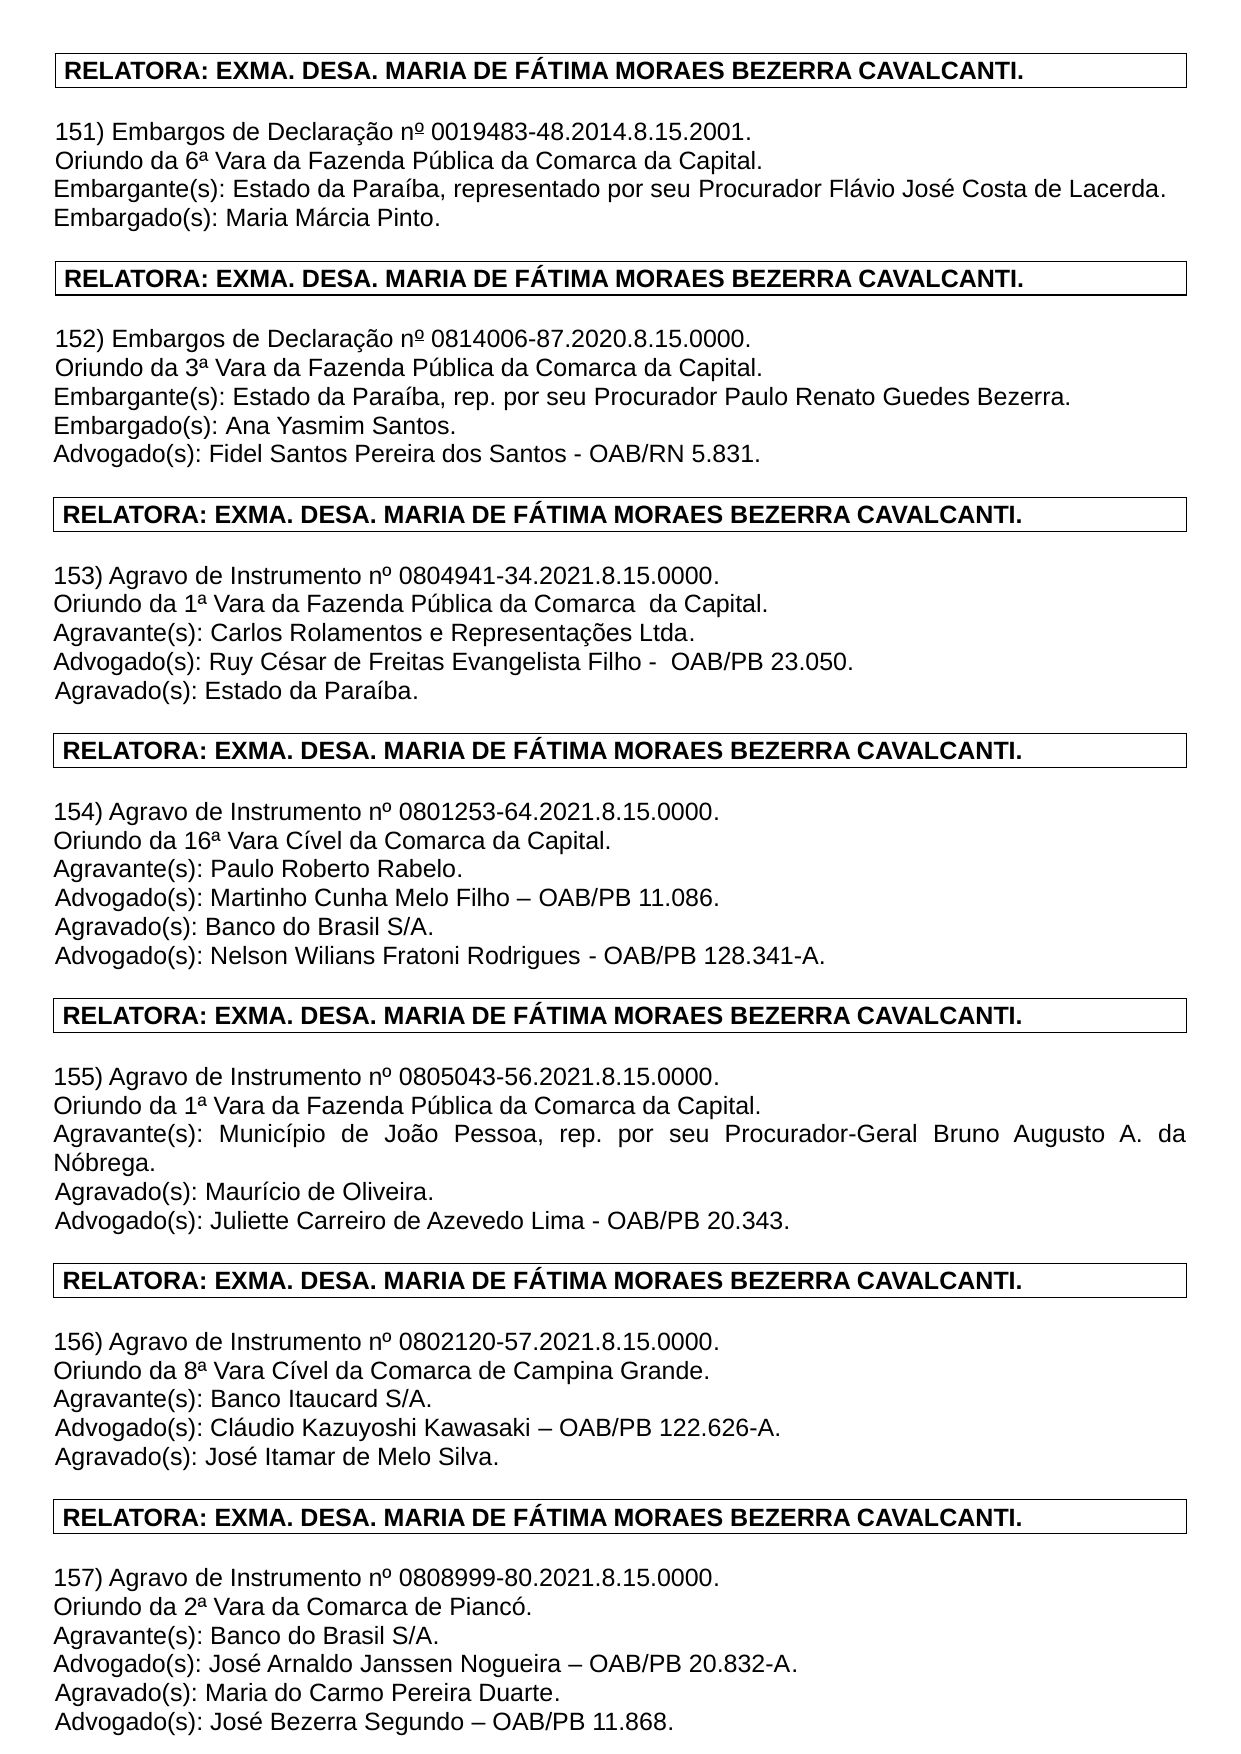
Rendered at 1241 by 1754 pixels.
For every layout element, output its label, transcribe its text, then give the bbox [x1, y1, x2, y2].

text Agravante(s): Banco do Brasil S/A. [53, 1621, 1187, 1649]
text Agravado(s): José Itamar de Melo Silva. [54, 1442, 1187, 1471]
text Oriundo da 2ª Vara da Comarca de Piancó. [53, 1592, 1187, 1621]
text Advogado(s): Juliette Carreiro de Azevedo Lima - OAB/PB 20.343. [54, 1206, 1187, 1234]
text Embargado(s): Ana Yasmim Santos. [53, 411, 1187, 439]
text Agravante(s): Carlos Rolamentos e Representações Ltda. [53, 618, 1187, 647]
text 157) Agravo de Instrumento nº 0808999-80.2021.8.15.0000. [53, 1563, 1187, 1592]
text 156) Agravo de Instrumento nº 0802120-57.2021.8.15.0000. [53, 1327, 1187, 1356]
text Agravado(s): Banco do Brasil S/A. [54, 912, 1187, 941]
text RELATORA: EXMA. DESA. MARIA DE FÁTIMA MORAES BEZERRA CAVALCANTI. [56, 262, 1186, 294]
text 151) Embargos de Declaração nº 0019483-48.2014.8.15.2001. [54, 117, 1187, 146]
text Advogado(s): Cláudio Kazuyoshi Kawasaki – OAB/PB 122.626-A. [54, 1413, 1187, 1442]
text Oriundo da 8ª Vara Cível da Comarca de Campina Grande. [53, 1356, 1187, 1384]
text Agravante(s): Banco Itaucard S/A. [53, 1384, 1187, 1413]
text 152) Embargos de Declaração nº 0814006-87.2020.8.15.0000. [54, 324, 1187, 353]
text RELATORA: EXMA. DESA. MARIA DE FÁTIMA MORAES BEZERRA CAVALCANTI. [56, 54, 1186, 87]
text RELATORA: EXMA. DESA. MARIA DE FÁTIMA MORAES BEZERRA CAVALCANTI. [54, 999, 1186, 1032]
text Agravado(s): Estado da Paraíba. [54, 676, 1187, 704]
text Agravado(s): Maurício de Oliveira. [54, 1177, 1187, 1206]
text Oriundo da 1ª Vara da Fazenda Pública da Comarca da Capital. [53, 589, 1187, 618]
text Agravante(s): Município de João Pessoa, rep. por seu Procurador-Geral Bruno Augusto A. da Nóbrega. [53, 1119, 1187, 1177]
text RELATORA: EXMA. DESA. MARIA DE FÁTIMA MORAES BEZERRA CAVALCANTI. [54, 1500, 1186, 1533]
text Oriundo da 1ª Vara da Fazenda Pública da Comarca da Capital. [53, 1091, 1187, 1119]
text Advogado(s): José Bezerra Segundo – OAB/PB 11.868. [54, 1707, 1187, 1736]
text RELATORA: EXMA. DESA. MARIA DE FÁTIMA MORAES BEZERRA CAVALCANTI. [54, 734, 1186, 767]
text Oriundo da 3ª Vara da Fazenda Pública da Comarca da Capital. [54, 353, 1187, 382]
text Advogado(s): Fidel Santos Pereira dos Santos - OAB/RN 5.831. [53, 439, 1187, 468]
text Advogado(s): José Arnaldo Janssen Nogueira – OAB/PB 20.832-A. [53, 1649, 1187, 1678]
text Advogado(s): Nelson Wilians Fratoni Rodrigues - OAB/PB 128.341-A. [54, 941, 1187, 969]
text Embargante(s): Estado da Paraíba, rep. por seu Procurador Paulo Renato Guedes Bezerra. [53, 382, 1187, 411]
text 155) Agravo de Instrumento nº 0805043-56.2021.8.15.0000. [53, 1062, 1187, 1091]
text 154) Agravo de Instrumento nº 0801253-64.2021.8.15.0000. [53, 797, 1187, 826]
text Agravante(s): Paulo Roberto Rabelo. [53, 854, 1187, 883]
text Embargante(s): Estado da Paraíba, representado por seu Procurador Flávio José Costa de Lacerda. [53, 174, 1187, 203]
text Agravado(s): Maria do Carmo Pereira Duarte. [54, 1678, 1187, 1707]
text RELATORA: EXMA. DESA. MARIA DE FÁTIMA MORAES BEZERRA CAVALCANTI. [54, 1264, 1186, 1297]
text Oriundo da 16ª Vara Cível da Comarca da Capital. [53, 826, 1187, 854]
text Advogado(s): Ruy César de Freitas Evangelista Filho - OAB/PB 23.050. [53, 647, 1187, 676]
text Embargado(s): Maria Márcia Pinto. [53, 203, 1187, 232]
text 153) Agravo de Instrumento nº 0804941-34.2021.8.15.0000. [53, 561, 1187, 589]
text Oriundo da 6ª Vara da Fazenda Pública da Comarca da Capital. [54, 146, 1187, 174]
text RELATORA: EXMA. DESA. MARIA DE FÁTIMA MORAES BEZERRA CAVALCANTI. [54, 498, 1186, 531]
text Advogado(s): Martinho Cunha Melo Filho – OAB/PB 11.086. [54, 883, 1187, 912]
